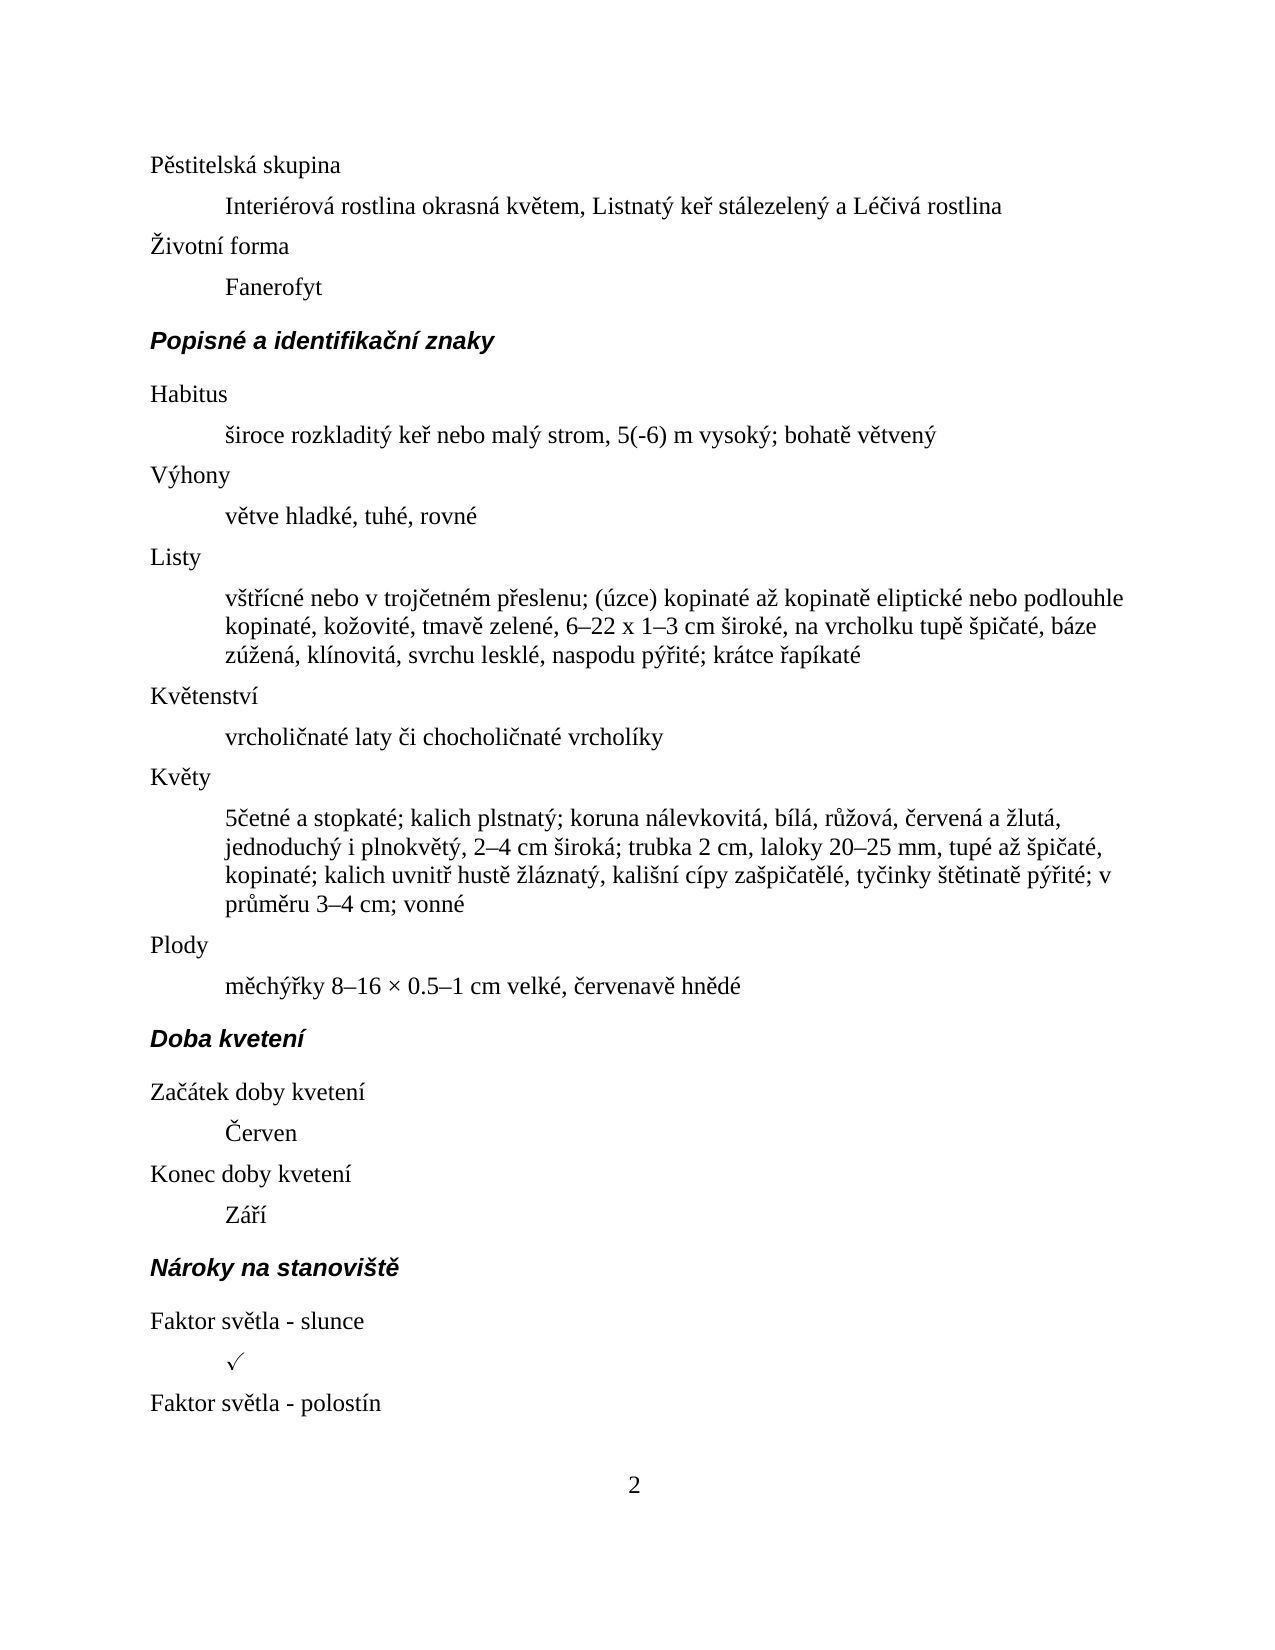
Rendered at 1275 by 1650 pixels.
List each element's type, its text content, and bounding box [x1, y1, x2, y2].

text Výhony [150, 460, 1125, 489]
text Plody [150, 930, 1125, 959]
subtitle Doba kvetení [150, 1024, 1125, 1053]
text Habitus [150, 379, 1125, 408]
text Faktor světla - slunce [150, 1306, 1125, 1335]
text 5četné a stopkaté; kalich plstnatý; koruna nálevkovitá, bílá, růžová, červená a žlutá, jednoduchý i plnokvětý, 2–4 cm široká; trubka 2 cm, laloky 20–25 mm, tupé až špičaté, kopinaté; kalich uvnitř hustě žláznatý, kališní cípy zašpičatělé, tyčinky štětinatě pýřité; v průměru 3–4 cm; vonné [225, 803, 1125, 918]
text Září [225, 1200, 1125, 1228]
text ✓ [225, 1347, 1125, 1376]
text Fanerofyt [225, 272, 1125, 301]
text Květy [150, 762, 1125, 791]
subtitle Popisné a identifikační znaky [150, 326, 1125, 354]
text měchýřky 8–16 × 0.5–1 cm velké, červenavě hnědé [225, 971, 1125, 999]
text Pěstitelská skupina [150, 150, 1125, 179]
text široce rozkladitý keř nebo malý strom, 5(-6) m vysoký; bohatě větvený [225, 420, 1125, 448]
subtitle Nároky na stanoviště [150, 1253, 1125, 1282]
text Květenství [150, 681, 1125, 709]
text větve hladké, tuhé, rovné [225, 501, 1125, 530]
text Faktor světla - polostín [150, 1388, 1125, 1417]
text Konec doby kvetení [150, 1159, 1125, 1188]
text Listy [150, 542, 1125, 571]
text Červen [225, 1118, 1125, 1147]
text Začátek doby kvetení [150, 1077, 1125, 1106]
text vrcholičnaté laty či chocholičnaté vrcholíky [225, 722, 1125, 750]
text Interiérová rostlina okrasná květem, Listnatý keř stálezelený a Léčivá rostlina [225, 191, 1125, 219]
text Životní forma [150, 231, 1125, 260]
text vštřícné nebo v trojčetném přeslenu; (úzce) kopinaté až kopinatě eliptické nebo podlouhle kopinaté, kožovité, tmavě zelené, 6–22 x 1–3 cm široké, na vrcholku tupě špičaté, báze zúžená, klínovitá, svrchu lesklé, naspodu pýřité; krátce řapíkaté [225, 583, 1125, 669]
